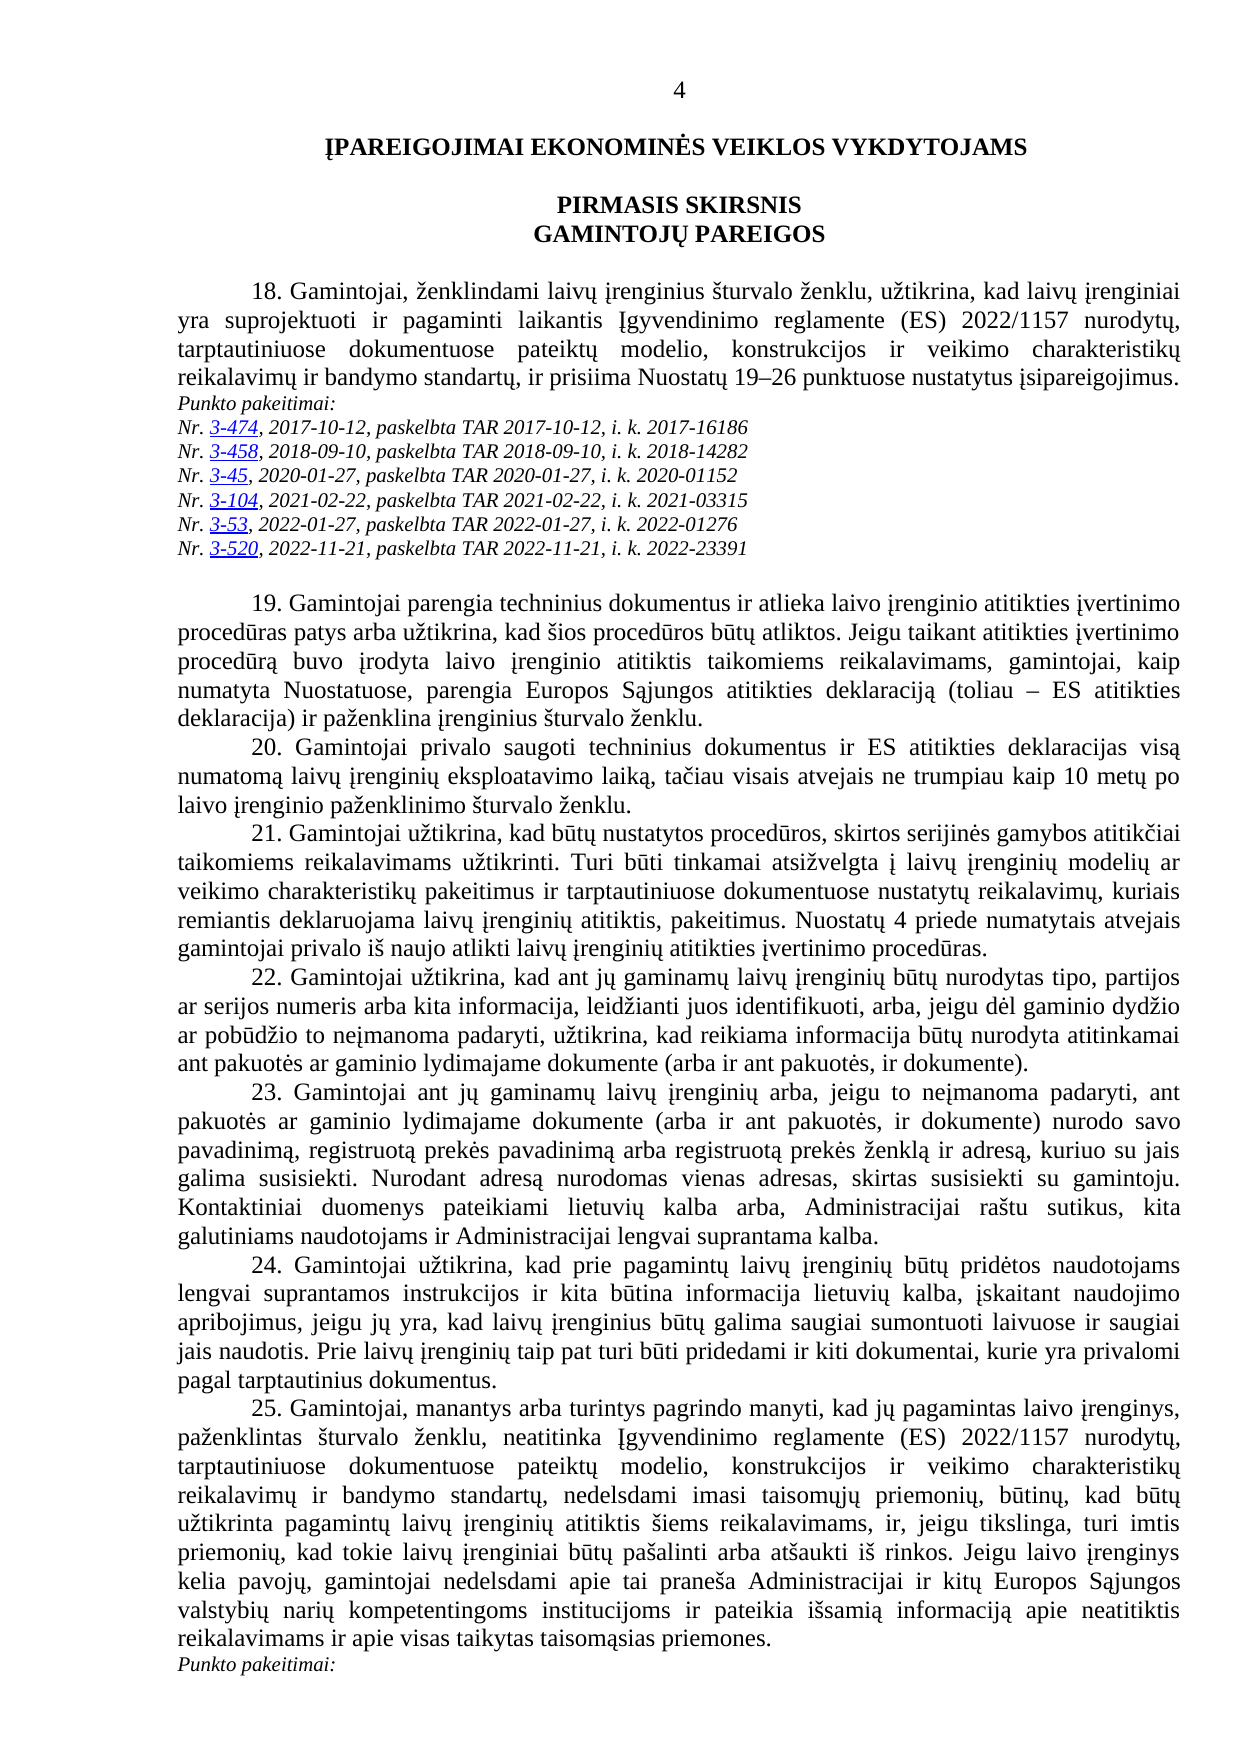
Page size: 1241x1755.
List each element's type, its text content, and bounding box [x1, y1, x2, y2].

text 23. Gamintojai ant jų gaminamų laivų įrenginių arba, jeigu to neįmanoma padaryti, ant pakuotės ar gaminio lydimajame dokumente (arba ir ant pakuotės, ir dokumente) nurodo savo pavadinimą, registruotą prekės pavadinimą arba registruotą prekės ženklą ir adresą, kuriuo su jais galima susisiekti. Nurodant adresą nurodomas vienas adresas, skirtas susisiekti su gamintoju. Kontaktiniai duomenys pateikiami lietuvių kalba arba, Administracijai raštu sutikus, kita galutiniams naudotojams ir Administracijai lengvai suprantama kalba. [177, 1077, 1181, 1250]
text Punkto pakeitimai: [177, 1652, 1181, 1676]
text Nr. 3-45, 2020-01-27, paskelbta TAR 2020-01-27, i. k. 2020-01152 [177, 463, 1181, 487]
text 25. Gamintojai, manantys arba turintys pagrindo manyti, kad jų pagamintas laivo įrenginys, paženklintas šturvalo ženklu, neatitinka Įgyvendinimo reglamente (ES) 2022/1157 nurodytų, tarptautiniuose dokumentuose pateiktų modelio, konstrukcijos ir veikimo charakteristikų reikalavimų ir bandymo standartų, nedelsdami imasi taisomųjų priemonių, būtinų, kad būtų užtikrinta pagamintų laivų įrenginių atitiktis šiems reikalavimams, ir, jeigu tikslinga, turi imtis priemonių, kad tokie laivų įrenginiai būtų pašalinti arba atšaukti iš rinkos. Jeigu laivo įrenginys kelia pavojų, gamintojai nedelsdami apie tai praneša Administracijai ir kitų Europos Sąjungos valstybių narių kompetentingoms institucijoms ir pateikia išsamią informaciją apie neatitiktis reikalavimams ir apie visas taikytas taisomąsias priemones. [177, 1393, 1181, 1652]
text Punkto pakeitimai: [177, 391, 1181, 415]
text 20. Gamintojai privalo saugoti techninius dokumentus ir ES atitikties deklaracijas visą numatomą laivų įrenginių eksploatavimo laiką, tačiau visais atvejais ne trumpiau kaip 10 metų po laivo įrenginio paženklinimo šturvalo ženklu. [177, 732, 1181, 818]
text PIRMASIS SKIRSNIS [177, 190, 1181, 219]
text Nr. 3-104, 2021-02-22, paskelbta TAR 2021-02-22, i. k. 2021-03315 [177, 487, 1181, 512]
text Nr. 3-53, 2022-01-27, paskelbta TAR 2022-01-27, i. k. 2022-01276 [177, 512, 1181, 536]
text 22. Gamintojai užtikrina, kad ant jų gaminamų laivų įrenginių būtų nurodytas tipo, partijos ar serijos numeris arba kita informacija, leidžianti juos identifikuoti, arba, jeigu dėl gaminio dydžio ar pobūdžio to neįmanoma padaryti, užtikrina, kad reikiama informacija būtų nurodyta atitinkamai ant pakuotės ar gaminio lydimajame dokumente (arba ir ant pakuotės, ir dokumente). [177, 962, 1181, 1077]
text 24. Gamintojai užtikrina, kad prie pagamintų laivų įrenginių būtų pridėtos naudotojams lengvai suprantamos instrukcijos ir kita būtina informacija lietuvių kalba, įskaitant naudojimo apribojimus, jeigu jų yra, kad laivų įrenginius būtų galima saugiai sumontuoti laivuose ir saugiai jais naudotis. Prie laivų įrenginių taip pat turi būti pridedami ir kiti dokumentai, kurie yra privalomi pagal tarptautinius dokumentus. [177, 1250, 1181, 1393]
text 21. Gamintojai užtikrina, kad būtų nustatytos procedūros, skirtos serijinės gamybos atitikčiai taikomiems reikalavimams užtikrinti. Turi būti tinkamai atsižvelgta į laivų įrenginių modelių ar veikimo charakteristikų pakeitimus ir tarptautiniuose dokumentuose nustatytų reikalavimų, kuriais remiantis deklaruojama laivų įrenginių atitiktis, pakeitimus. Nuostatų 4 priede numatytais atvejais gamintojai privalo iš naujo atlikti laivų įrenginių atitikties įvertinimo procedūras. [177, 818, 1181, 962]
text Nr. 3-520, 2022-11-21, paskelbta TAR 2022-11-21, i. k. 2022-23391 [177, 536, 1181, 560]
text GAMINTOJŲ PAREIGOS [177, 219, 1181, 247]
text ĮPAREIGOJIMAI EKONOMINĖS VEIKLOS VYKDYTOJAMS [177, 132, 1181, 161]
text Nr. 3-458, 2018-09-10, paskelbta TAR 2018-09-10, i. k. 2018-14282 [177, 439, 1181, 463]
text 18. Gamintojai, ženklindami laivų įrenginius šturvalo ženklu, užtikrina, kad laivų įrenginiai yra suprojektuoti ir pagaminti laikantis Įgyvendinimo reglamente (ES) 2022/1157 nurodytų, tarptautiniuose dokumentuose pateiktų modelio, konstrukcijos ir veikimo charakteristikų reikalavimų ir bandymo standartų, ir prisiima Nuostatų 19–26 punktuose nustatytus įsipareigojimus. [177, 276, 1181, 391]
text 19. Gamintojai parengia techninius dokumentus ir atlieka laivo įrenginio atitikties įvertinimo procedūras patys arba užtikrina, kad šios procedūros būtų atliktos. Jeigu taikant atitikties įvertinimo procedūrą buvo įrodyta laivo įrenginio atitiktis taikomiems reikalavimams, gamintojai, kaip numatyta Nuostatuose, parengia Europos Sąjungos atitikties deklaraciją (toliau – ES atitikties deklaracija) ir paženklina įrenginius šturvalo ženklu. [177, 588, 1181, 732]
text Nr. 3-474, 2017-10-12, paskelbta TAR 2017-10-12, i. k. 2017-16186 [177, 415, 1181, 439]
